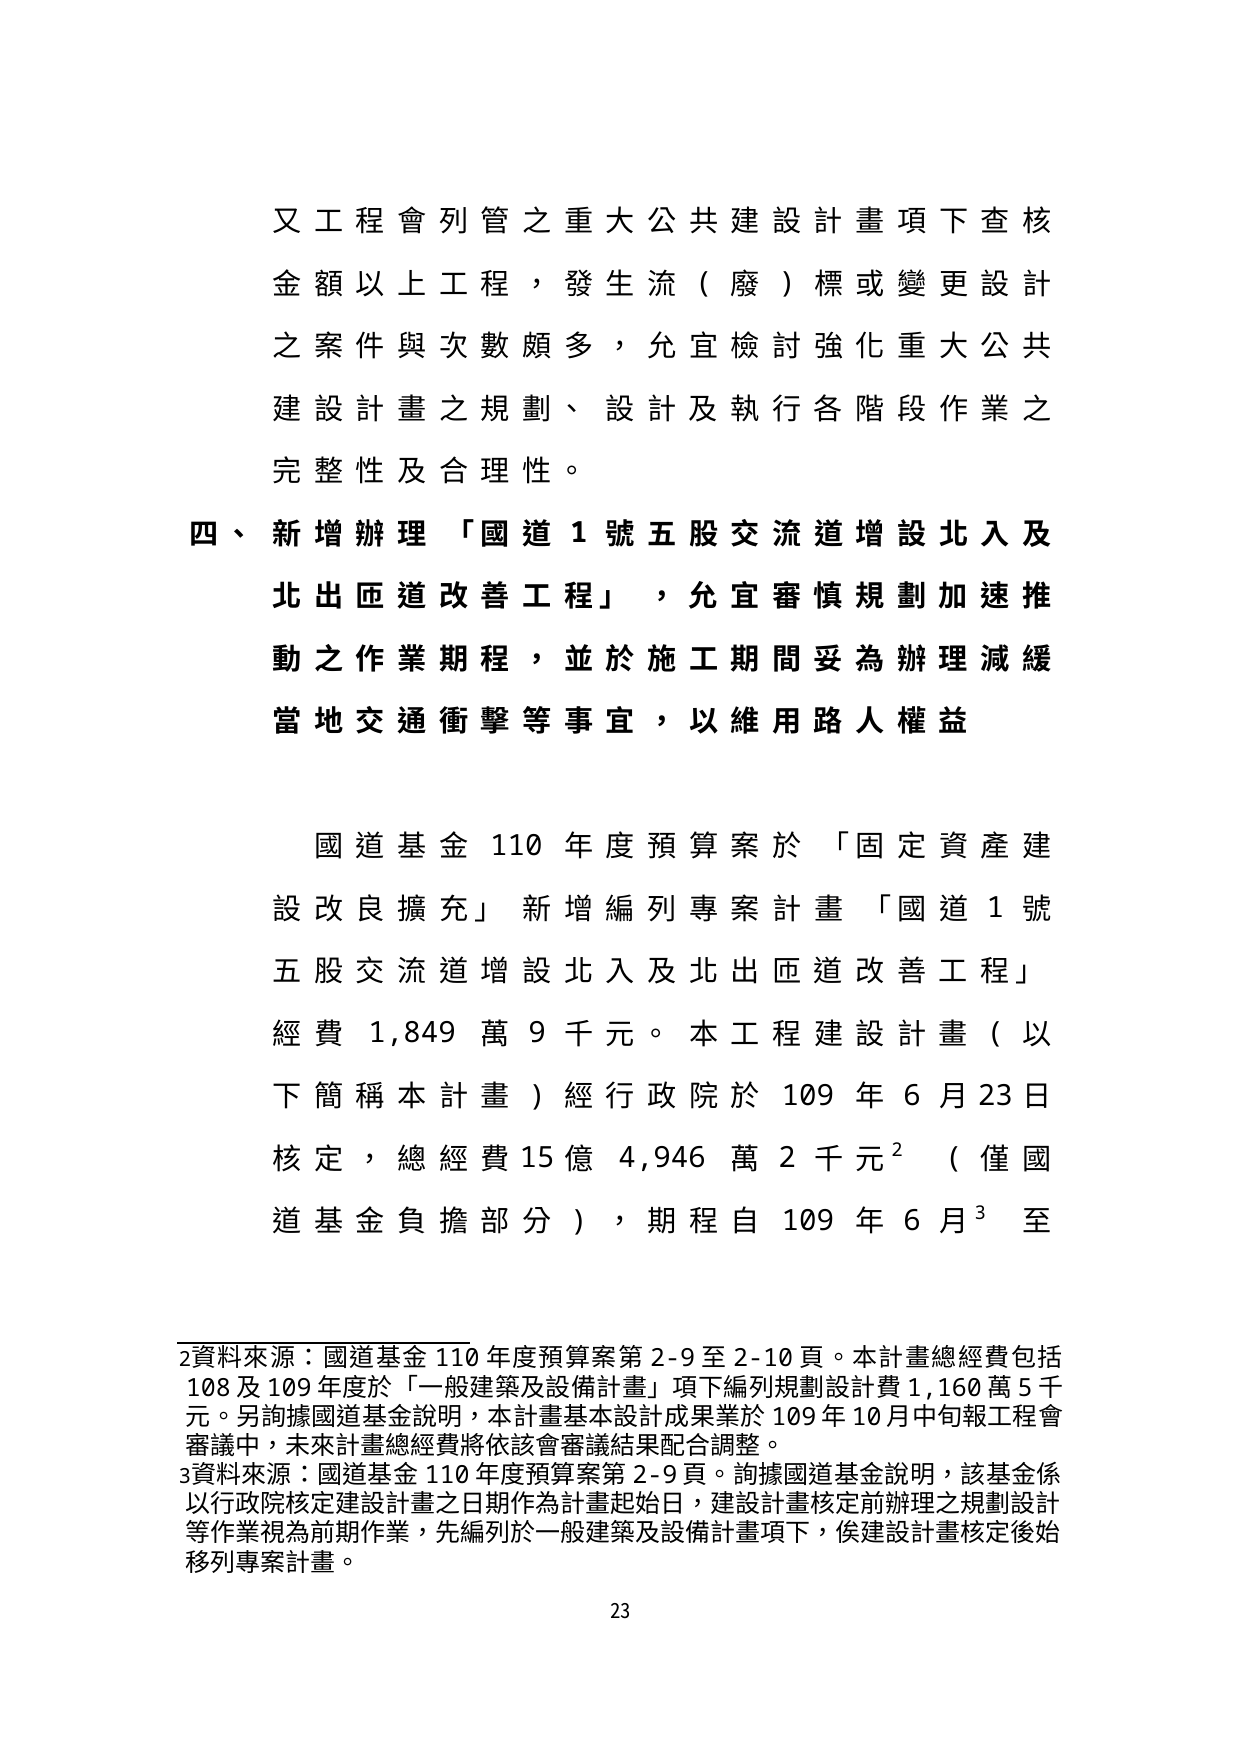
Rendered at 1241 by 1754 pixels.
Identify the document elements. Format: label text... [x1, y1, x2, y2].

text 國道基金110年度預算案於「固定資產建設改良擴充」新增編列專案計畫「國道1號五股交流道增設北入及北出匝道改善工程」經費1,849萬9千元。本工程建設計畫(以下簡稱本計畫)經行政院於109年6月23日核定，總經費15億4,946萬2千元(僅國道基金負擔部分)，期程自109年6月至114年10月，係規劃增設五股交流道跨越楓江路之北入及北出匝道，期紓解五股交流道周遭壅塞，並提升行車環境品質及行車安全等。經查： [242, 802, 1058, 1302]
text 資料來源：國道基金110年度預算案第2-9至2-10頁。本計畫總經費包括108及109年度於「一般建築及設備計畫」項下編列規劃設計費1,160萬5千元。另詢據國道基金說明，本計畫基本設計成果業於109年10月中旬報工程會審議中，未來計畫總經費將依該會審議結果配合調整。 [178, 1343, 1063, 1460]
text 四、新增辦理「國道1號五股交流道增設北入及北出匝道改善工程」，允宜審慎規劃加速推動之作業期程，並於施工期間妥為辦理減緩當地交通衝擊等事宜，以維用路人權益 [183, 490, 1058, 802]
text 綜上，截至109年8月底止，工程會列管國道基金辦理之9項重大公共建設計畫中，有5項曾辦理計畫修正，其修正比率逾5成；又工程會列管之重大公共建設計畫項下查核金額以上工程，發生流(廢)標或變更設計之案件與次數頗多，允宜檢討強化重大公共建設計畫之規劃、設計及執行各階段作業之完整性及合理性。 [242, 177, 1058, 490]
text 資料來源：國道基金110年度預算案第2-9頁。詢據國道基金說明，該基金係以行政院核定建設計畫之日期作為計畫起始日，建設計畫核定前辦理之規劃設計等作業視為前期作業，先編列於一般建築及設備計畫項下，俟建設計畫核定後始移列專案計畫。 [178, 1460, 1063, 1577]
